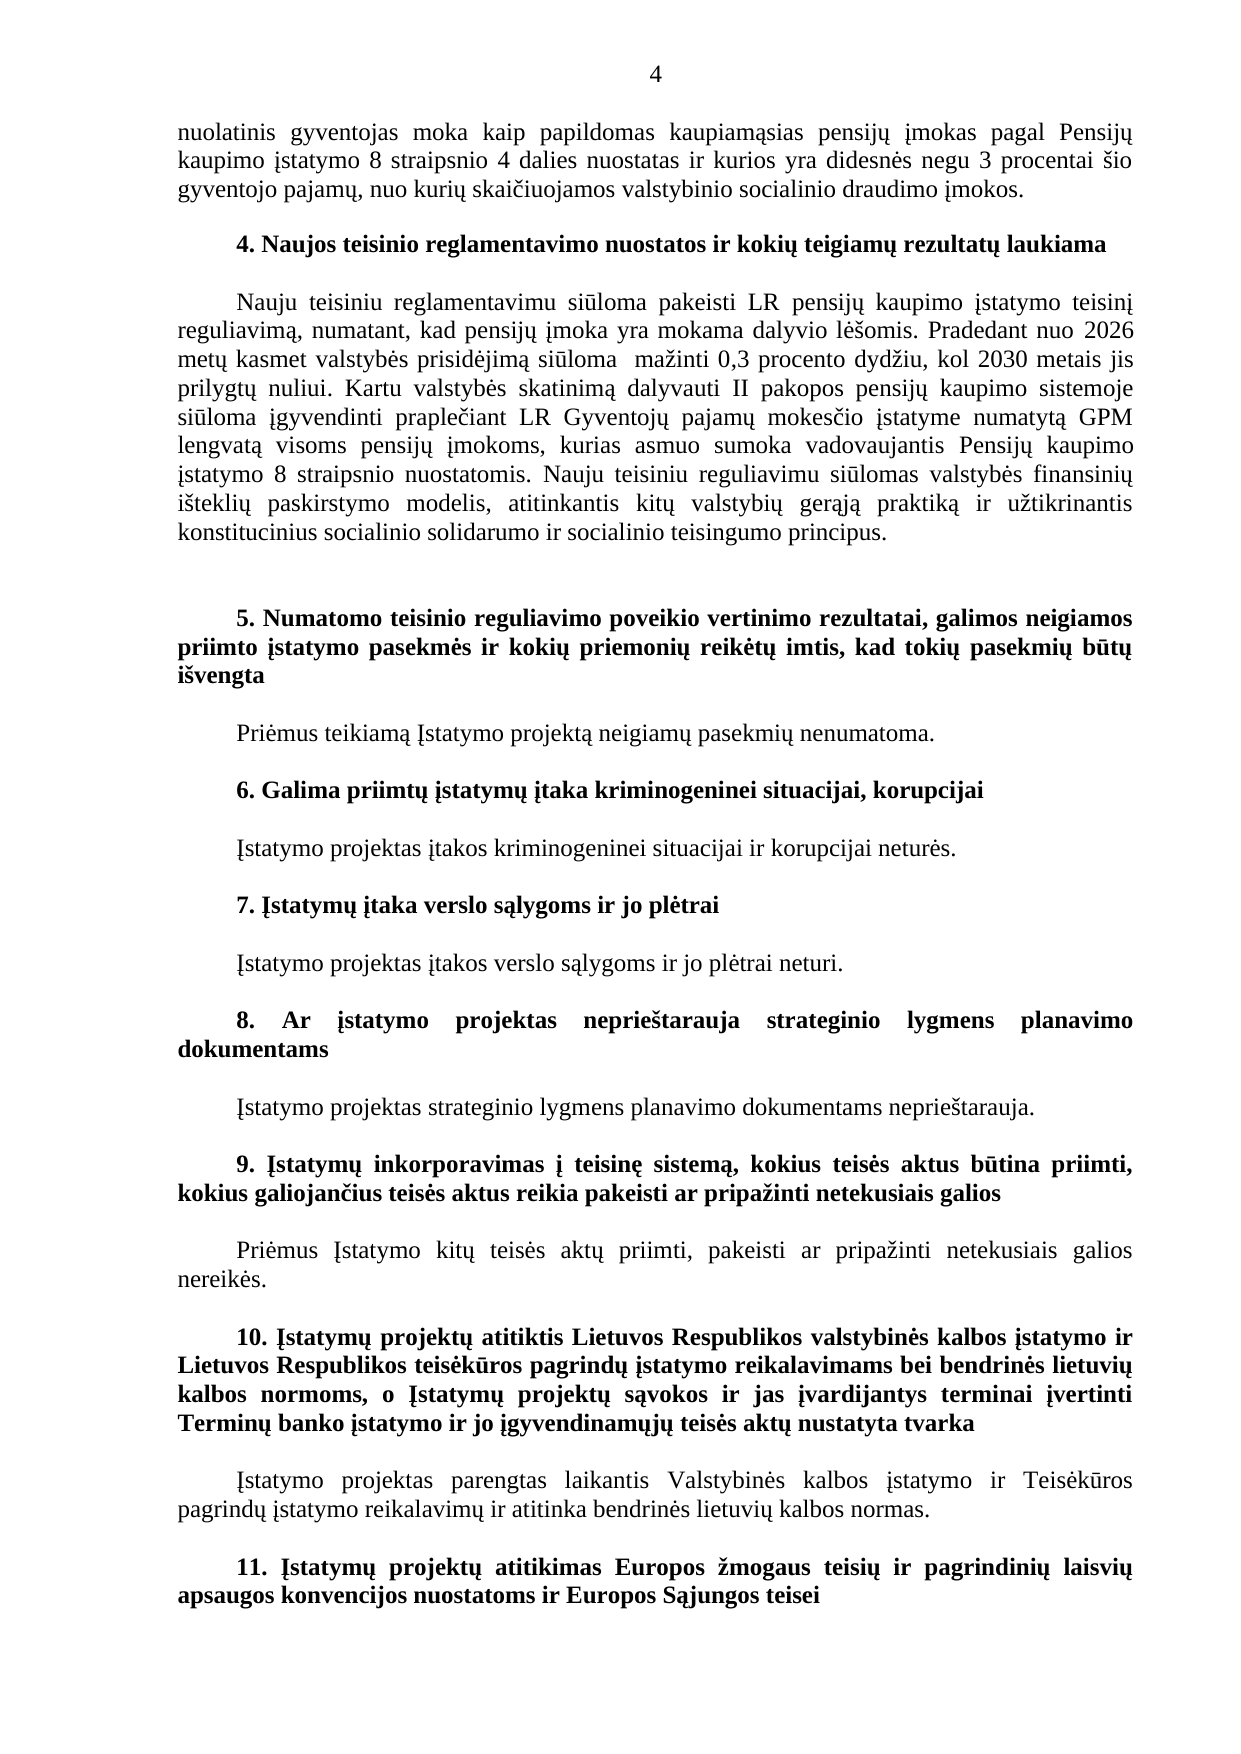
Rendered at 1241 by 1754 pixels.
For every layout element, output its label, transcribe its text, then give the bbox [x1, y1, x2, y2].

text 5. Numatomo teisinio reguliavimo poveikio vertinimo rezultatai, galimos neigiamos priimto įstatymo pasekmės ir kokių priemonių reikėtų imtis, kad tokių pasekmių būtų išvengta [177, 603, 1134, 689]
text Įstatymo projektas įtakos kriminogeninei situacijai ir korupcijai neturės. [177, 833, 1134, 862]
text Įstatymo projektas įtakos verslo sąlygoms ir jo plėtrai neturi. [177, 948, 1134, 977]
text 9. Įstatymų inkorporavimas į teisinę sistemą, kokius teisės aktus būtina priimti, kokius galiojančius teisės aktus reikia pakeisti ar pripažinti netekusiais galios [177, 1149, 1134, 1207]
text Įstatymo projektas parengtas laikantis Valstybinės kalbos įstatymo ir Teisėkūros pagrindų įstatymo reikalavimų ir atitinka bendrinės lietuvių kalbos normas. [177, 1465, 1134, 1523]
text 10. Įstatymų projektų atitiktis Lietuvos Respublikos valstybinės kalbos įstatymo ir Lietuvos Respublikos teisėkūros pagrindų įstatymo reikalavimams bei bendrinės lietuvių kalbos normoms, o Įstatymų projektų sąvokos ir jas įvardijantys terminai įvertinti Terminų banko įstatymo ir jo įgyvendinamųjų teisės aktų nustatyta tvarka [177, 1322, 1134, 1437]
text Įstatymo projektas strateginio lygmens planavimo dokumentams neprieštarauja. [177, 1092, 1134, 1120]
text 4. Naujos teisinio reglamentavimo nuostatos ir kokių teigiamų rezultatų laukiama [177, 229, 1134, 258]
text 7. Įstatymų įtaka verslo sąlygoms ir jo plėtrai [177, 890, 1134, 919]
text 6. Galima priimtų įstatymų įtaka kriminogeninei situacijai, korupcijai [177, 775, 1134, 804]
text 8. Ar įstatymo projektas neprieštarauja strateginio lygmens planavimo dokumentams [177, 1005, 1134, 1063]
text Nauju teisiniu reglamentavimu siūloma pakeisti LR pensijų kaupimo įstatymo teisinį reguliavimą, numatant, kad pensijų įmoka yra mokama dalyvio lėšomis. Pradedant nuo 2026 metų kasmet valstybės prisidėjimą siūloma mažinti 0,3 procento dydžiu, kol 2030 metais jis prilygtų nuliui. Kartu valstybės skatinimą dalyvauti II pakopos pensijų kaupimo sistemoje siūloma įgyvendinti praplečiant LR Gyventojų pajamų mokesčio įstatyme numatytą GPM lengvatą visoms pensijų įmokoms, kurias asmuo sumoka vadovaujantis Pensijų kaupimo įstatymo 8 straipsnio nuostatomis. Nauju teisiniu reguliavimu siūlomas valstybės finansinių išteklių paskirstymo modelis, atitinkantis kitų valstybių gerąją praktiką ir užtikrinantis konstitucinius socialinio solidarumo ir socialinio teisingumo principus. [177, 287, 1134, 545]
text Priėmus teikiamą Įstatymo projektą neigiamų pasekmių nenumatoma. [177, 718, 1134, 747]
text 11. Įstatymų projektų atitikimas Europos žmogaus teisių ir pagrindinių laisvių apsaugos konvencijos nuostatoms ir Europos Sąjungos teisei [177, 1552, 1134, 1609]
text nuolatinis gyventojas moka kaip papildomas kaupiamąsias pensijų įmokas pagal Pensijų kaupimo įstatymo 8 straipsnio 4 dalies nuostatas ir kurios yra didesnės negu 3 procentai šio gyventojo pajamų, nuo kurių skaičiuojamos valstybinio socialinio draudimo įmokos. [177, 117, 1134, 203]
text Priėmus Įstatymo kitų teisės aktų priimti, pakeisti ar pripažinti netekusiais galios nereikės. [177, 1235, 1134, 1293]
